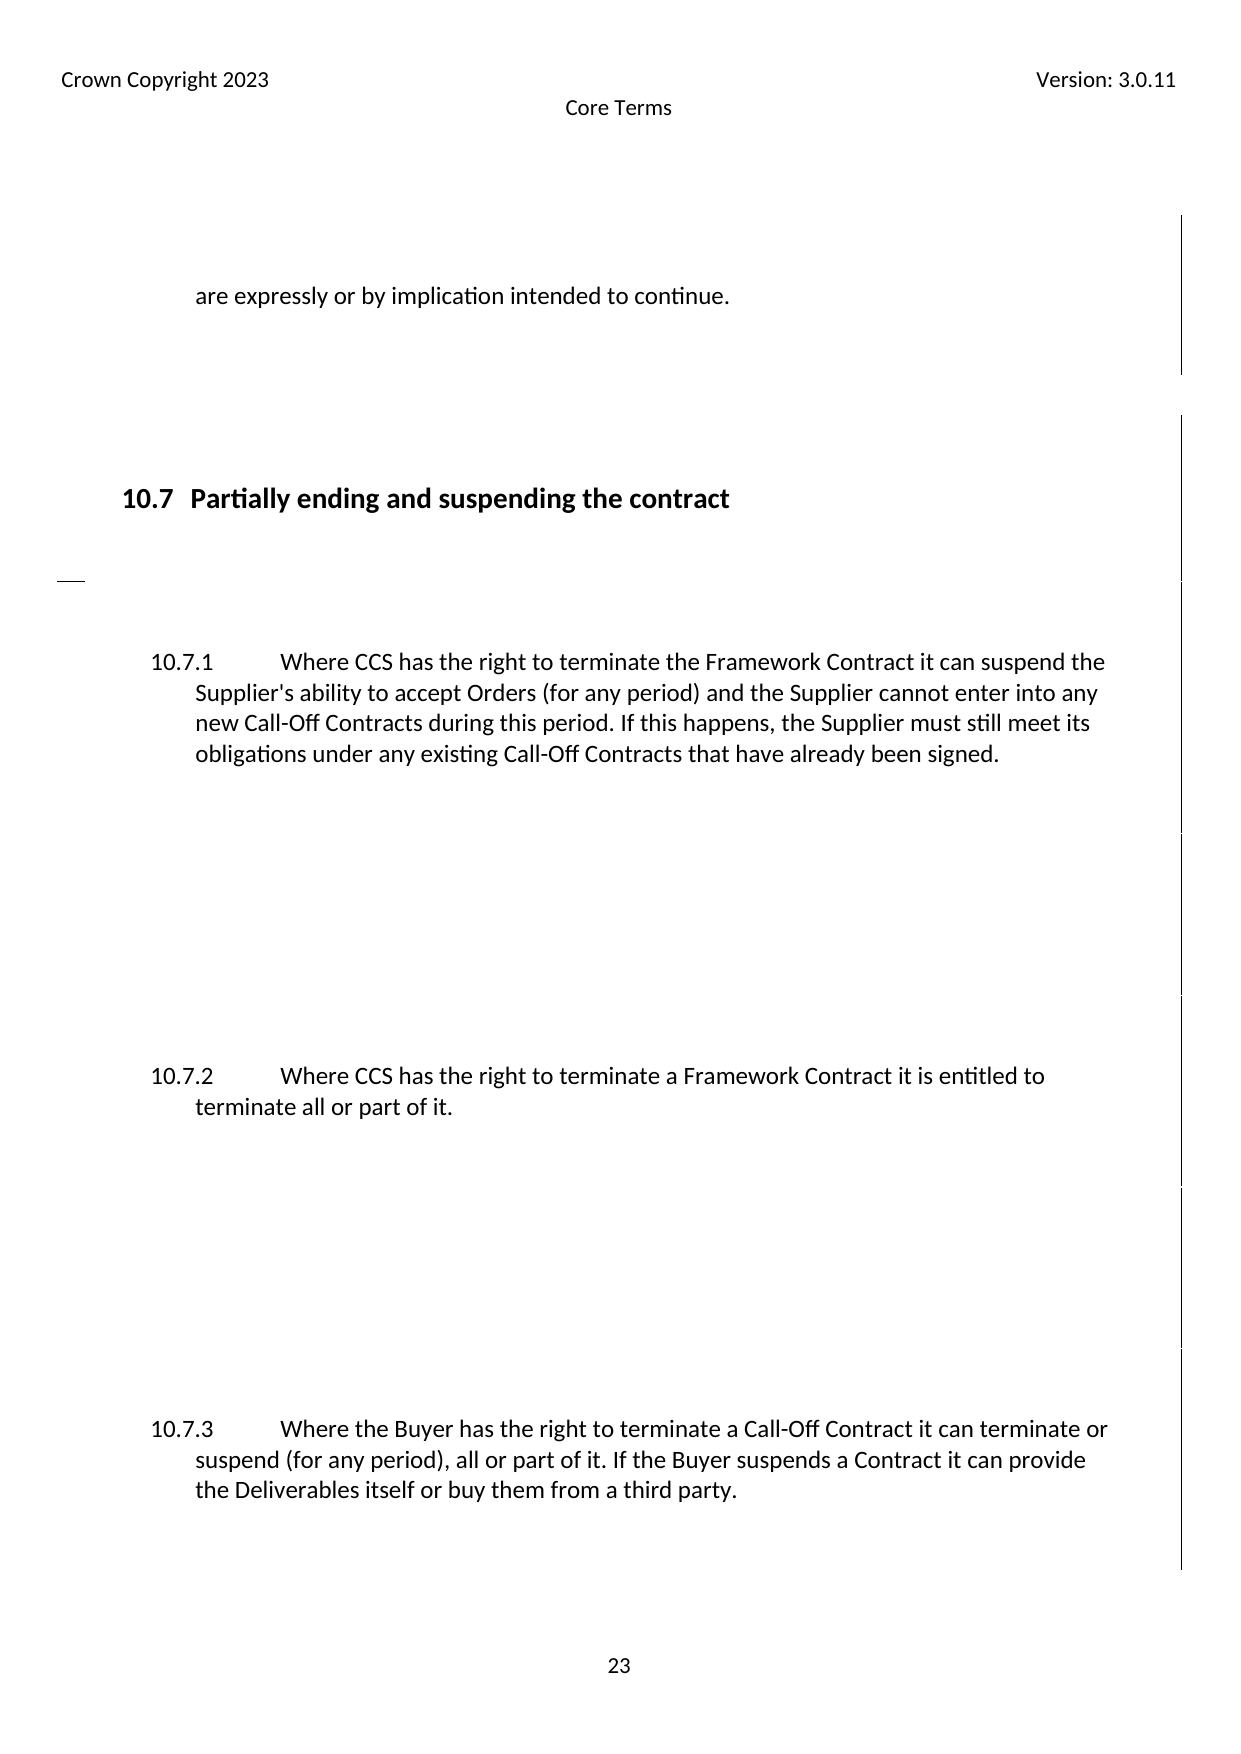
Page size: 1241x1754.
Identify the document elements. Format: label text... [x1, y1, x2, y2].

list are expressly or by implication intended to continue. [86, 216, 1180, 375]
list Where the Buyer has the right to terminate a Call-Off Contract it can terminate or suspend (for any period), all or part of it. If the Buyer suspends a Contract it can provide the Deliverables itself or buy them from a third party. [86, 1349, 1180, 1570]
list Partially ending and suspending the contract [57, 416, 1180, 580]
list Where CCS has the right to terminate the Framework Contract it can suspend the Supplier's ability to accept Orders (for any period) and the Supplier cannot enter into any new Call-Off Contracts during this period. If this happens, the Supplier must still meet its obligations under any existing Call-Off Contracts that have already been signed. [86, 582, 1180, 833]
list Where CCS has the right to terminate a Framework Contract it is entitled to terminate all or part of it. [86, 996, 1180, 1186]
